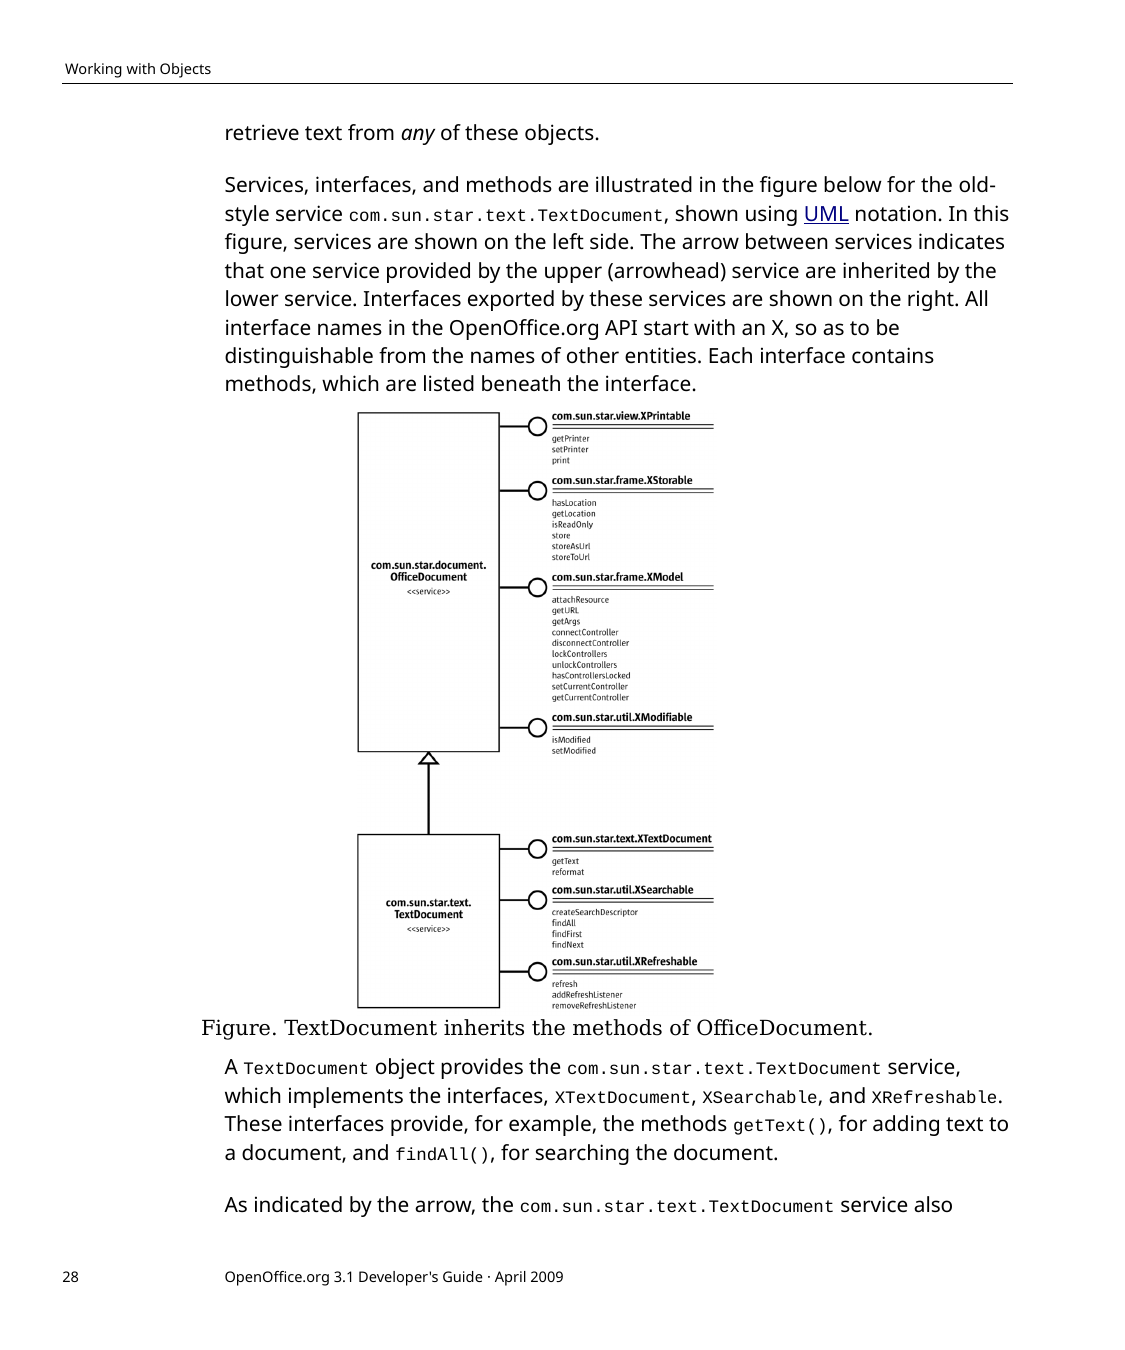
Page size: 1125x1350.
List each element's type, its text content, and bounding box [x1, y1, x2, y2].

text Figure. TextDocument inherits the methods of OfficeDocument. [62, 410, 1013, 1040]
text As indicated by the arrow, the com.sun.star.text.TextDocument service also [224, 1190, 1013, 1218]
text A TextDocument object provides the com.sun.star.text.TextDocument service, which implements the interfaces, XTextDocument, XSearchable, and XRefreshable. These interfaces provide, for example, the methods getText(), for adding text to a document, and findAll(), for searching the document. [224, 1052, 1013, 1166]
text Services, interfaces, and methods are illustrated in the figure below for the old-style service com.sun.star.text.TextDocument, shown using UML notation. In this figure, services are shown on the left side. The arrow between services indicates that one service provided by the upper (arrowhead) service are inherited by the lower service. Interfaces exported by these services are shown on the right. All interface names in the OpenOffice.org API start with an X, so as to be distinguishable from the names of other entities. Each interface contains methods, which are listed beneath the interface. [224, 171, 1013, 398]
text retrieve text from any of these objects. [224, 118, 1013, 147]
picture [357, 410, 718, 1016]
